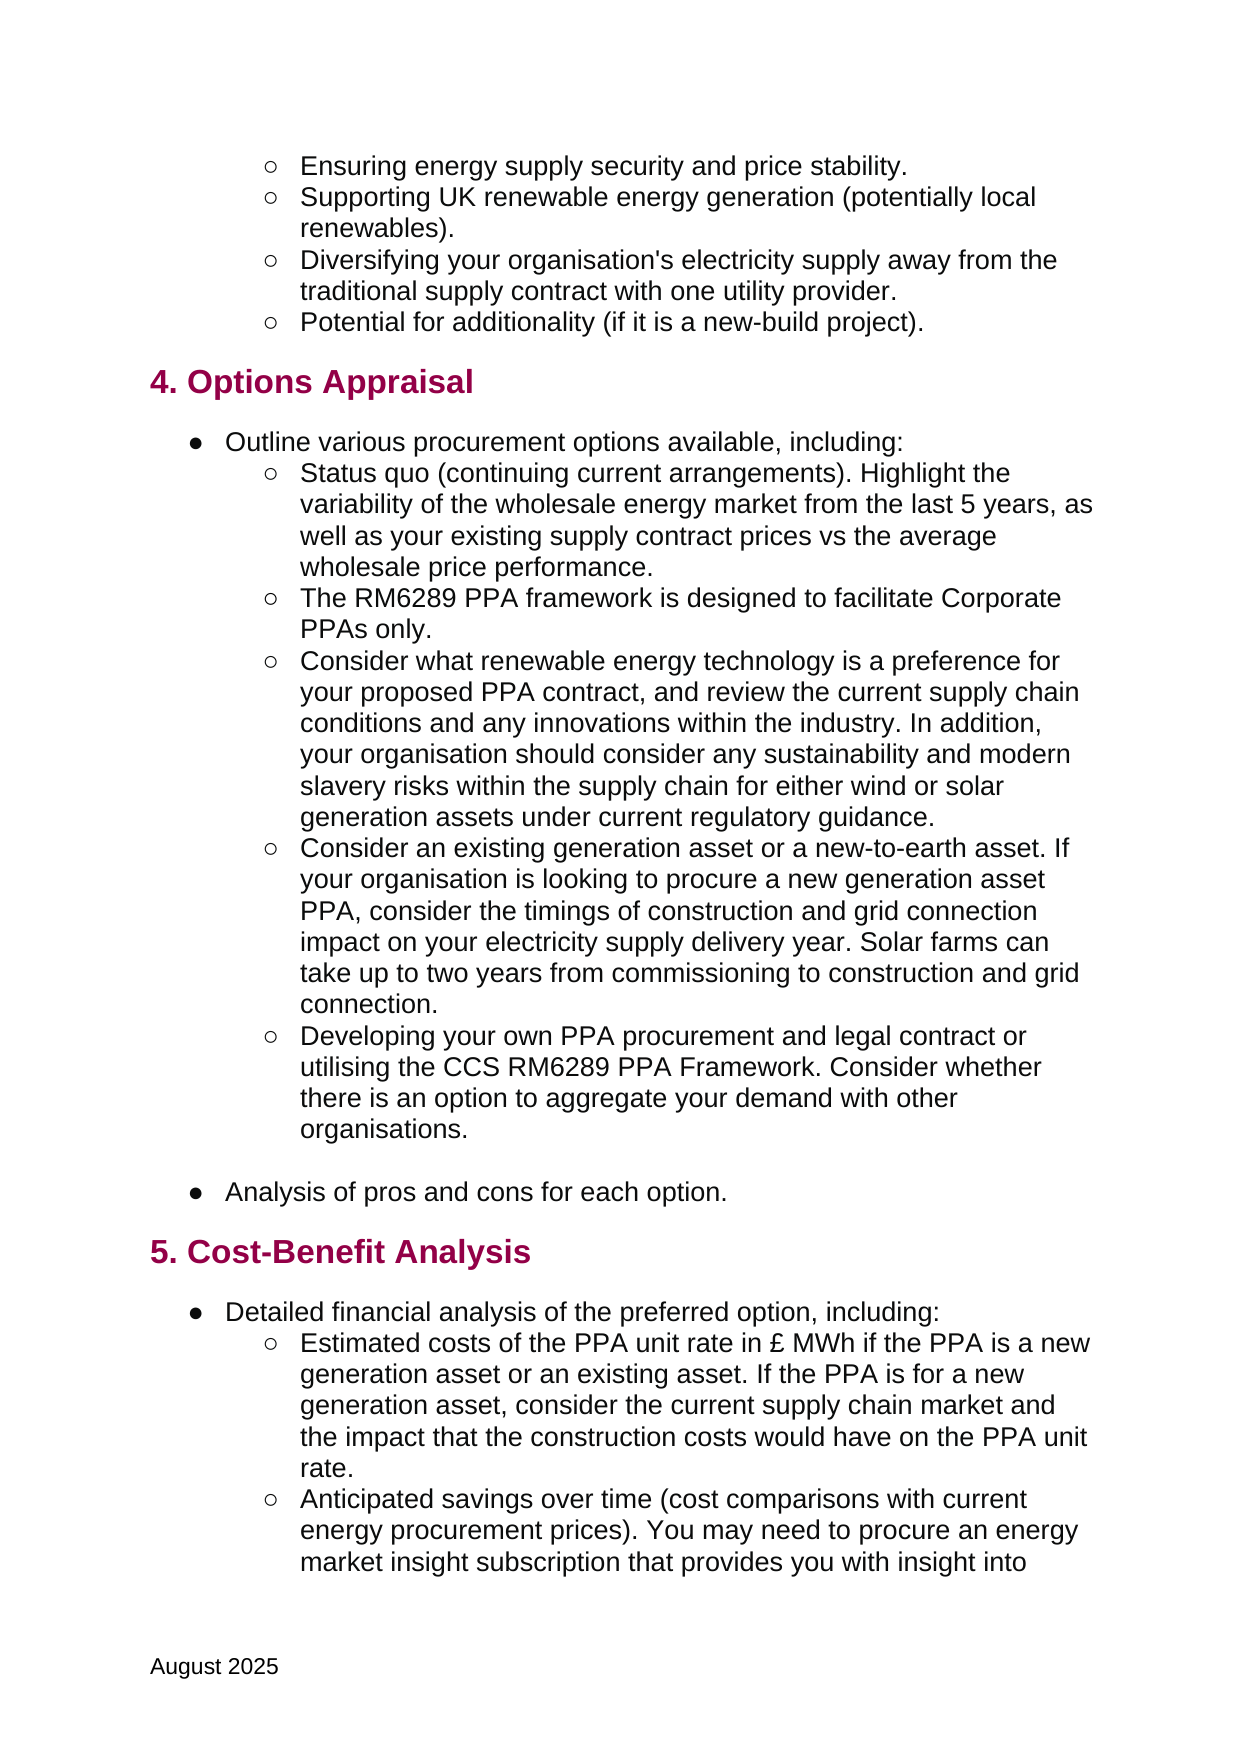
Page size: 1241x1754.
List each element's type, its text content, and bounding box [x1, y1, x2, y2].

list Diversifying your organisation's electricity supply away from the traditional supply contract with one utility provider. [262, 244, 1094, 306]
list Potential for additionality (if it is a new-build project). [262, 306, 1094, 337]
list Status quo (continuing current arrangements). Highlight the variability of the wholesale energy market from the last 5 years, as well as your existing supply contract prices vs the average wholesale price performance. [262, 457, 1094, 582]
list Consider what renewable energy technology is a preference for your proposed PPA contract, and review the current supply chain conditions and any innovations within the industry. In addition, your organisation should consider any sustainability and modern slavery risks within the supply chain for either wind or solar generation assets under current regulatory guidance. [262, 645, 1094, 832]
list Outline various procurement options available, including: [187, 426, 1094, 457]
text 4. Options Appraisal [150, 362, 1094, 401]
list Supporting UK renewable energy generation (potentially local renewables). [262, 181, 1094, 244]
text 5. Cost-Benefit Analysis [150, 1232, 1094, 1271]
list Ensuring energy supply security and price stability. [262, 150, 1094, 181]
list Developing your own PPA procurement and legal contract or utilising the CCS RM6289 PPA Framework. Consider whether there is an option to aggregate your demand with other organisations. [262, 1020, 1094, 1176]
list Estimated costs of the PPA unit rate in £ MWh if the PPA is a new generation asset or an existing asset. If the PPA is for a new generation asset, consider the current supply chain market and the impact that the construction costs would have on the PPA unit rate. [262, 1327, 1094, 1483]
list Anticipated savings over time (cost comparisons with current energy procurement prices). You may need to procure an energy market insight subscription that provides you with insight into [262, 1483, 1094, 1577]
list Consider an existing generation asset or a new-to-earth asset. If your organisation is looking to procure a new generation asset PPA, consider the timings of construction and grid connection impact on your electricity supply delivery year. Solar farms can take up to two years from commissioning to construction and grid connection. [262, 832, 1094, 1020]
list Analysis of pros and cons for each option. [187, 1176, 1094, 1207]
list The RM6289 PPA framework is designed to facilitate Corporate PPAs only. [262, 582, 1094, 645]
list Detailed financial analysis of the preferred option, including: [187, 1296, 1094, 1327]
